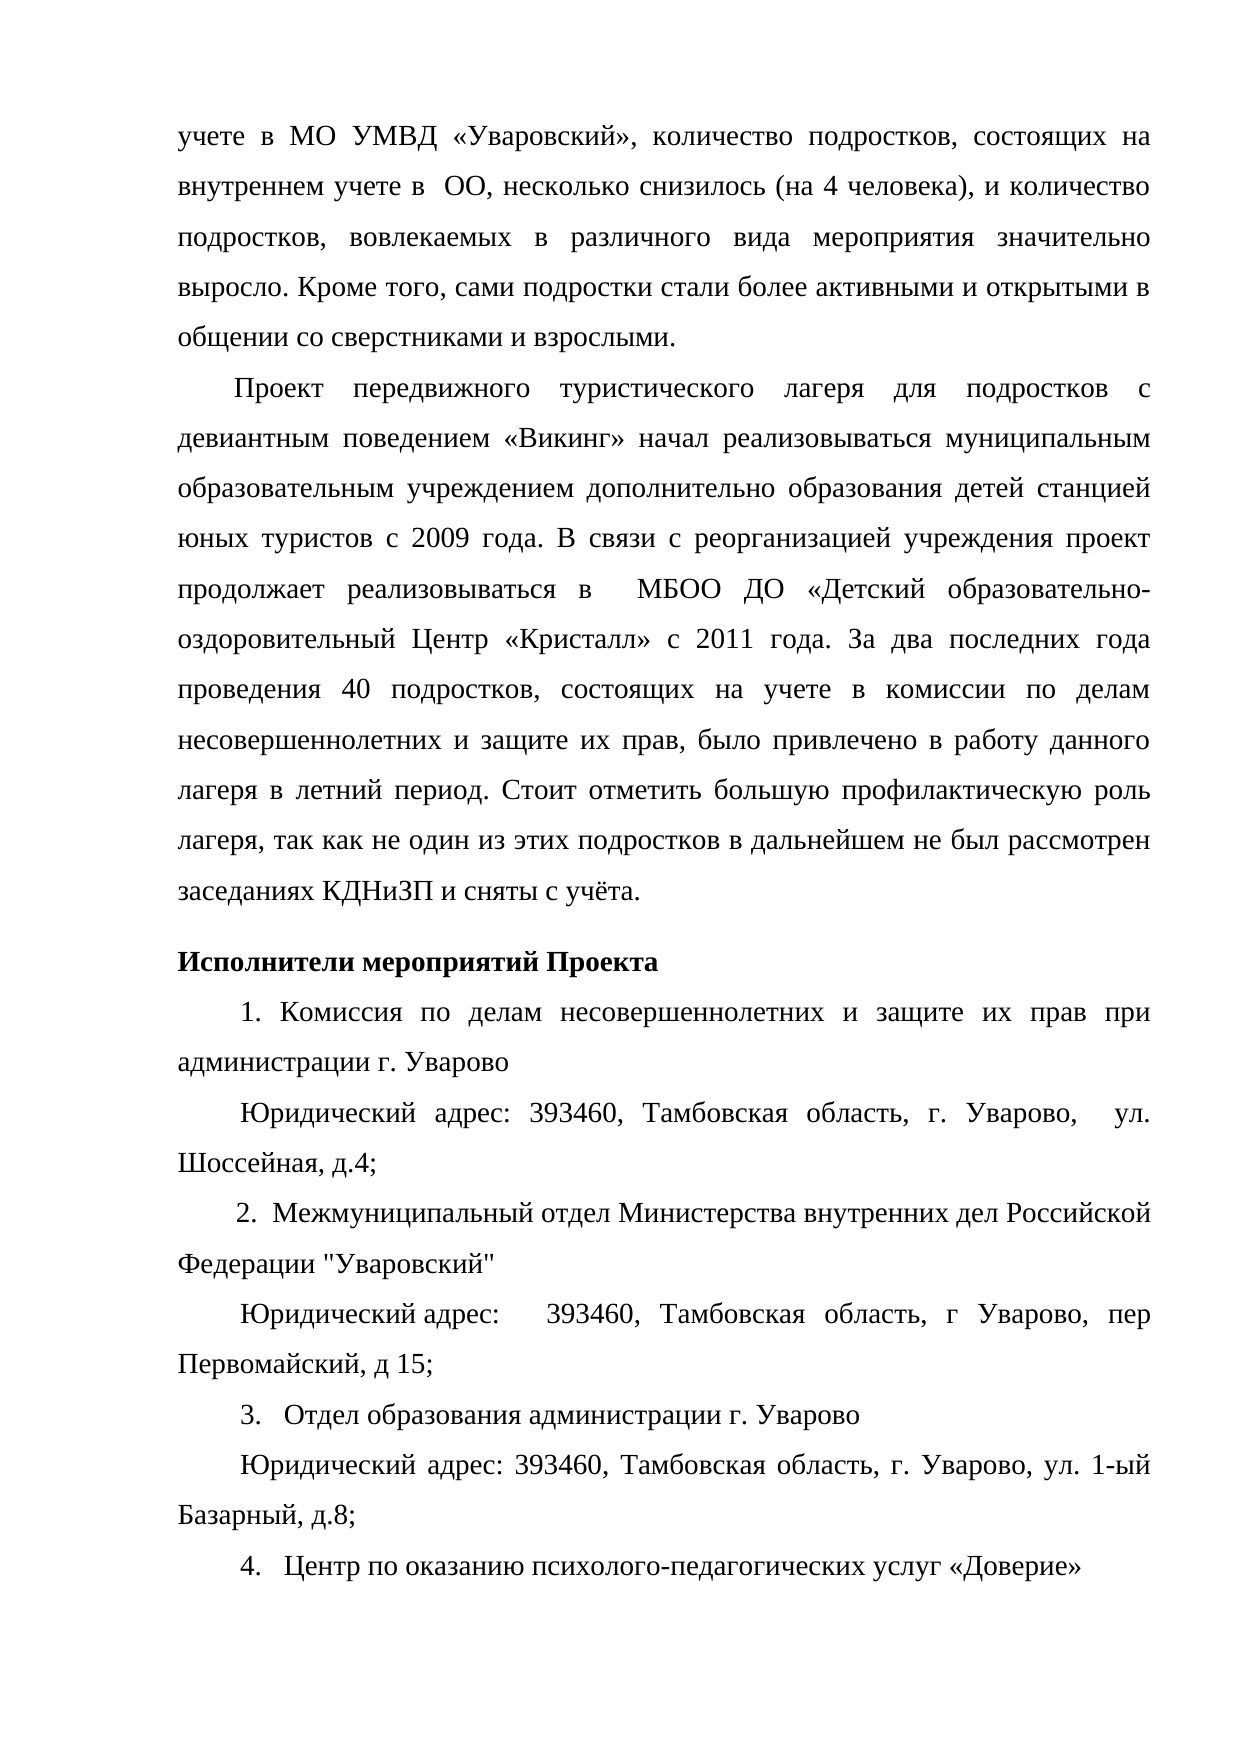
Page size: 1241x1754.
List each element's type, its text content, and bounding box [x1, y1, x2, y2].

text 1. Комиссия по делам несовершеннолетних и защите их прав при администрации г. Уварово [177, 994, 1152, 1078]
text Проект передвижного туристического лагеря для подростков с девиантным поведением «Викинг» начал реализовываться муниципальным образовательным учреждением дополнительно образования детей станцией юных туристов с 2009 года. В связи с реорганизацией учреждения проект продолжает реализовываться в МБОО ДО «Детский образовательно-оздоровительный Центр «Кристалл» с 2011 года. За два последних года проведения 40 подростков, состоящих на учете в комиссии по делам несовершеннолетних и защите их прав, было привлечено в работу данного лагеря в летний период. Стоит отметить большую профилактическую роль лагеря, так как не один из этих подростков в дальнейшем не был рассмотрен заседаниях КДНиЗП и сняты с учёта. [177, 370, 1152, 906]
text 3. Отдел образования администрации г. Уварово [177, 1397, 1152, 1430]
text Юридический адрес: 393460, Тамбовская область, г. Уварово, ул. Шоссейная, д.4; [177, 1095, 1152, 1179]
text Юридический адрес: 393460, Тамбовская область, г Уварово, пер Первомайский, д 15; [177, 1296, 1152, 1380]
text 4. Центр по оказанию психолого-педагогических услуг «Доверие» [177, 1548, 1152, 1581]
text Исполнители мероприятий Проекта [177, 944, 1152, 977]
text 2. Межмуниципальный отдел Министерства внутренних дел Российской Федерации "Уваровский" [177, 1196, 1152, 1279]
text учете в МО УМВД «Уваровский», количество подростков, состоящих на внутреннем учете в ОО, несколько снизилось (на 4 человека), и количество подростков, вовлекаемых в различного вида мероприятия значительно выросло. Кроме того, сами подростки стали более активными и открытыми в общении со сверстниками и взрослыми. [177, 118, 1152, 353]
text Юридический адрес: 393460, Тамбовская область, г. Уварово, ул. 1-ый Базарный, д.8; [177, 1447, 1152, 1531]
